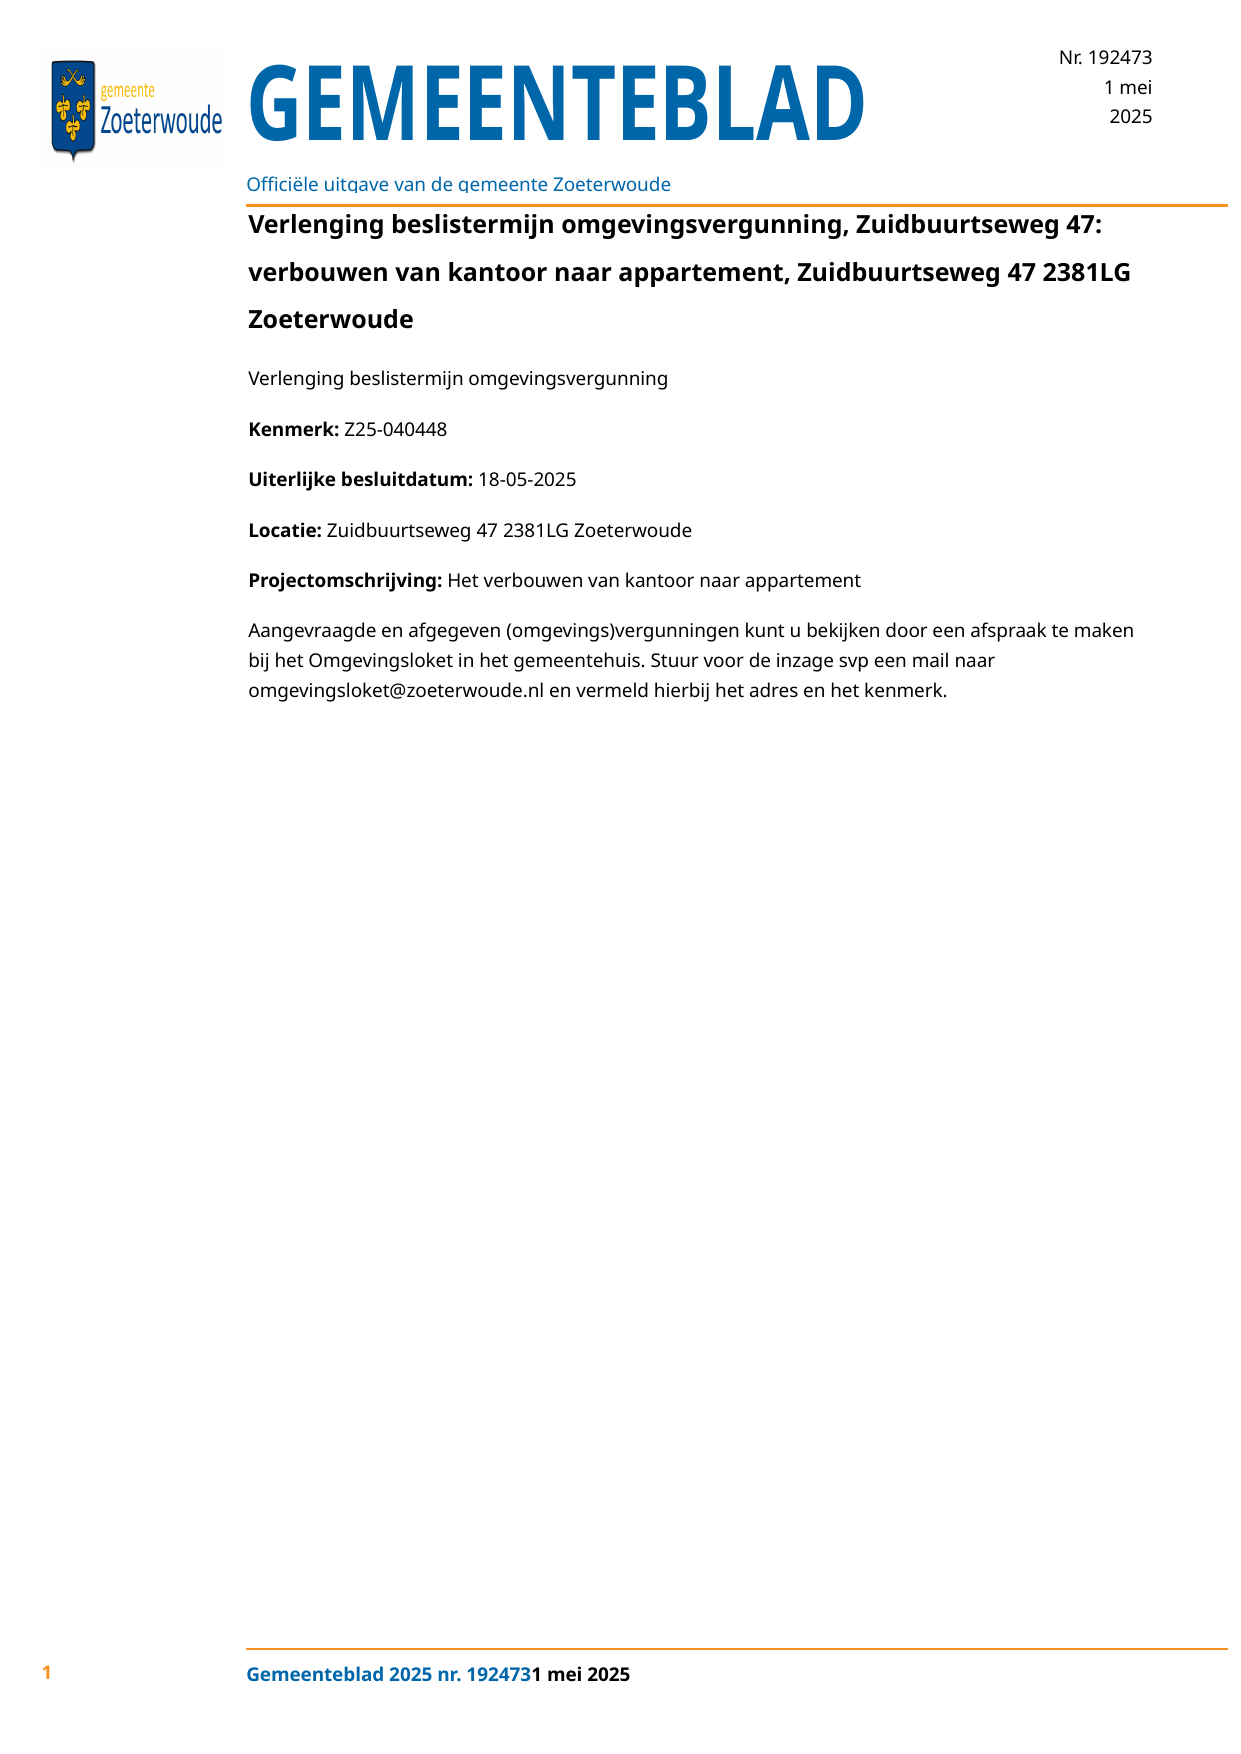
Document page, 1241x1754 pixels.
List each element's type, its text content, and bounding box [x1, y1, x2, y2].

text Projectomschrijving: Het verbouwen van kantoor naar appartement [248, 567, 1152, 593]
picture [41, 47, 231, 172]
text Locatie: Zuidbuurtseweg 47 2381LG Zoeterwoude [248, 517, 1152, 542]
text Aangevraagde en afgegeven (omgevings)vergunningen kunt u bekijken door een afspraak te maken bij het Omgevingsloket in het gemeentehuis. Stuur voor de inzage svp een mail naar omgevingsloket@zoeterwoude.nl en vermeld hierbij het adres en het kenmerk. [248, 618, 1152, 702]
text Verlenging beslistermijn omgevingsvergunning, Zuidbuurtseweg 47: verbouwen van kantoor naar appartement, Zuidbuurtseweg 47 2381LG Zoeterwoude [248, 207, 1152, 336]
text Uiterlijke besluitdatum: 18-05-2025 [248, 466, 1152, 492]
text Kenmerk: Z25-040448 [248, 416, 1152, 442]
text Verlenging beslistermijn omgevingsvergunning [248, 366, 1152, 391]
